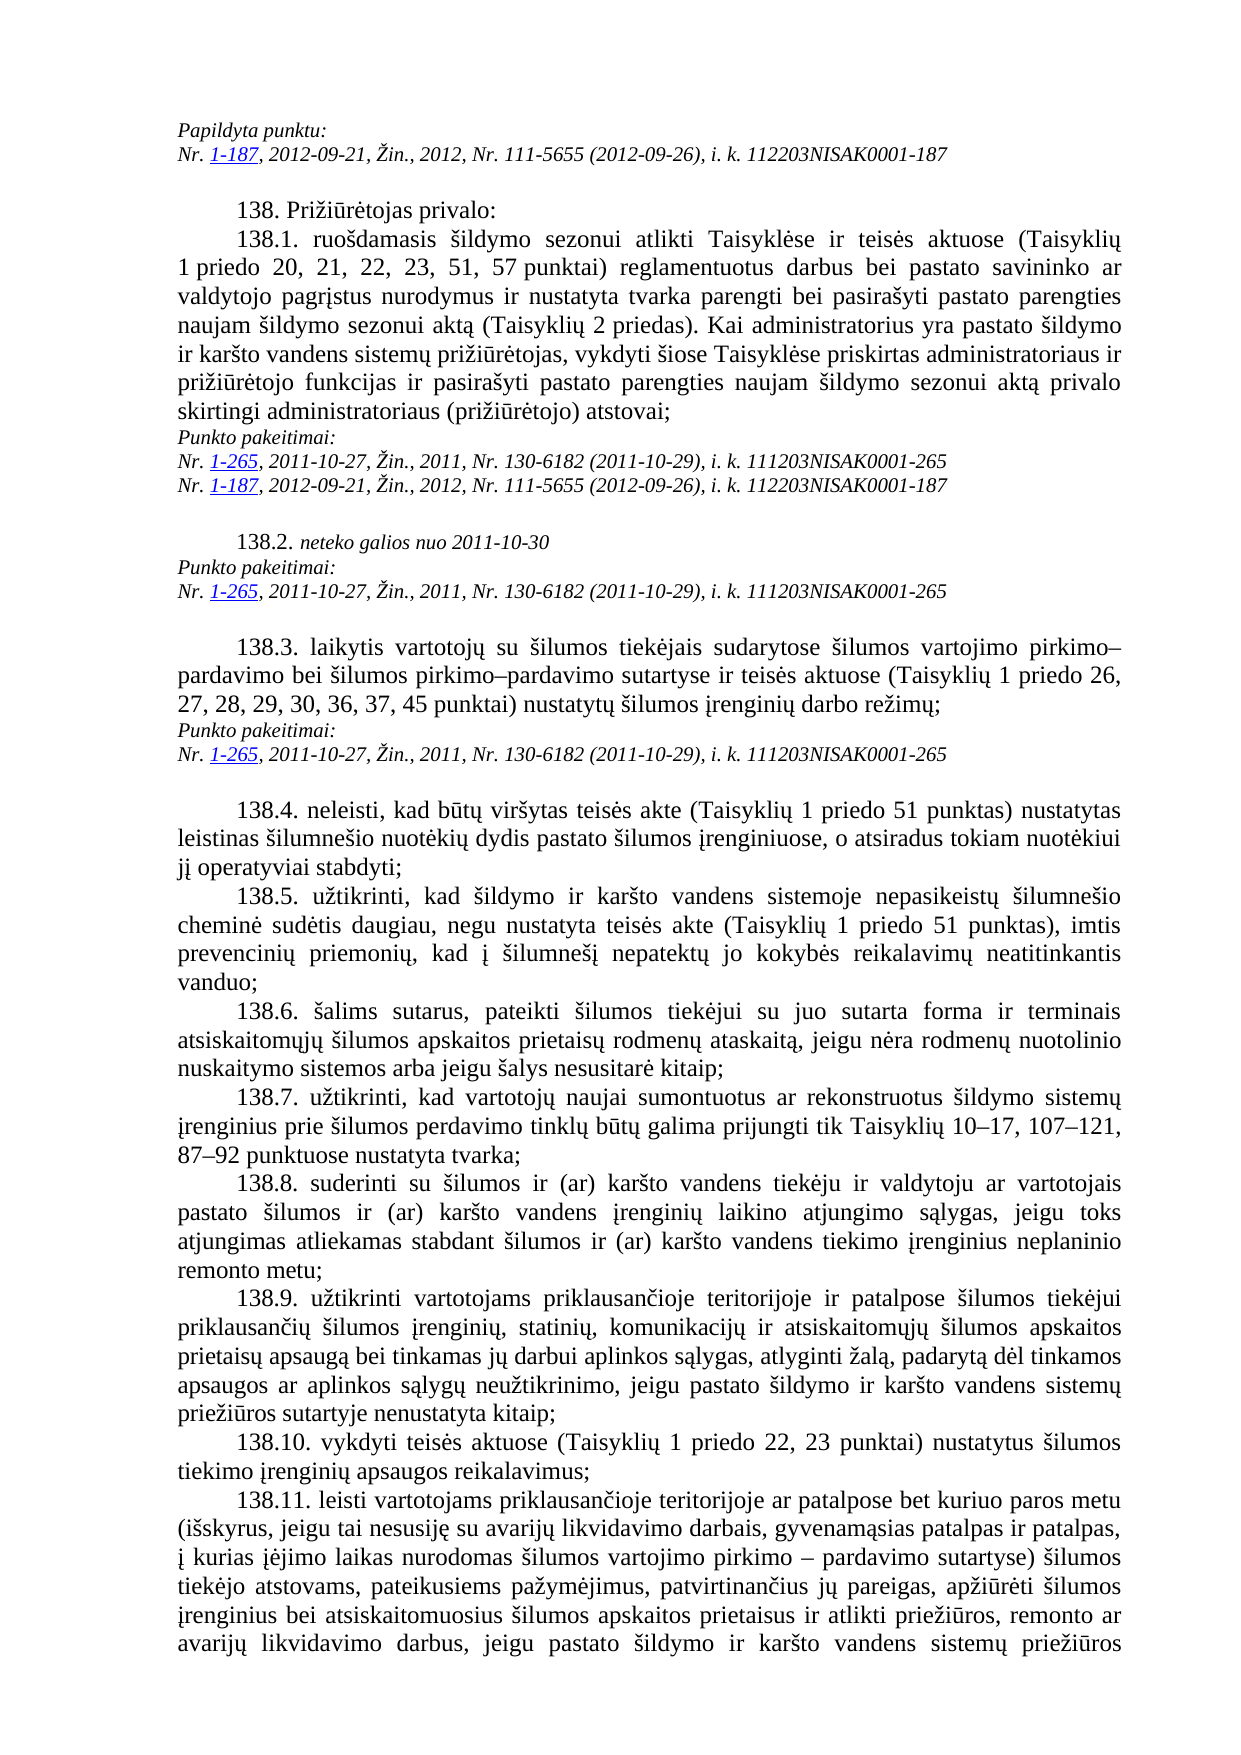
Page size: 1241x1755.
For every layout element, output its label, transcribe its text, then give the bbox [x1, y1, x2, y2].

text 138.8. suderinti su šilumos ir (ar) karšto vandens tiekėju ir valdytoju ar vartotojais pastato šilumos ir (ar) karšto vandens įrenginių laikino atjungimo sąlygas, jeigu toks atjungimas atliekamas stabdant šilumos ir (ar) karšto vandens tiekimo įrenginius neplaninio remonto metu; [177, 1168, 1122, 1283]
text Nr. 1-265, 2011-10-27, Žin., 2011, Nr. 130-6182 (2011-10-29), i. k. 111203NISAK0001-265 [177, 449, 1122, 473]
text Punkto pakeitimai: [177, 425, 1122, 449]
text Nr. 1-187, 2012-09-21, Žin., 2012, Nr. 111-5655 (2012-09-26), i. k. 112203NISAK0001-187 [177, 142, 1122, 166]
text 138.7. užtikrinti, kad vartotojų naujai sumontuotus ar rekonstruotus šildymo sistemų įrenginius prie šilumos perdavimo tinklų būtų galima prijungti tik Taisyklių 10–17, 107–121, 87–92 punktuose nustatyta tvarka; [177, 1082, 1122, 1168]
text 138. Prižiūrėtojas privalo: [177, 195, 1122, 224]
text 138.3. laikytis vartotojų su šilumos tiekėjais sudarytose šilumos vartojimo pirkimo–pardavimo bei šilumos pirkimo–pardavimo sutartyse ir teisės aktuose (Taisyklių 1 priedo 26, 27, 28, 29, 30, 36, 37, 45 punktai) nustatytų šilumos įrenginių darbo režimų; [177, 632, 1122, 718]
text Nr. 1-265, 2011-10-27, Žin., 2011, Nr. 130-6182 (2011-10-29), i. k. 111203NISAK0001-265 [177, 579, 1122, 603]
text 138.4. neleisti, kad būtų viršytas teisės akte (Taisyklių 1 priedo 51 punktas) nustatytas leistinas šilumnešio nuotėkių dydis pastato šilumos įrenginiuose, o atsiradus tokiam nuotėkiui jį operatyviai stabdyti; [177, 795, 1122, 881]
text 138.10. vykdyti teisės aktuose (Taisyklių 1 priedo 22, 23 punktai) nustatytus šilumos tiekimo įrenginių apsaugos reikalavimus; [177, 1427, 1122, 1485]
text Punkto pakeitimai: [177, 555, 1122, 579]
text 138.6. šalims sutarus, pateikti šilumos tiekėjui su juo sutarta forma ir terminais atsiskaitomųjų šilumos apskaitos prietaisų rodmenų ataskaitą, jeigu nėra rodmenų nuotolinio nuskaitymo sistemos arba jeigu šalys nesusitarė kitaip; [177, 996, 1122, 1082]
text 138.1. ruošdamasis šildymo sezonui atlikti Taisyklėse ir teisės aktuose (Taisyklių 1 priedo 20, 21, 22, 23, 51, 57 punktai) reglamentuotus darbus bei pastato savininko ar valdytojo pagrįstus nurodymus ir nustatyta tvarka parengti bei pasirašyti pastato parengties naujam šildymo sezonui aktą (Taisyklių 2 priedas). Kai administratorius yra pastato šildymo ir karšto vandens sistemų prižiūrėtojas, vykdyti šiose Taisyklėse priskirtas administratoriaus ir prižiūrėtojo funkcijas ir pasirašyti pastato parengties naujam šildymo sezonui aktą privalo skirtingi administratoriaus (prižiūrėtojo) atstovai; [177, 224, 1122, 425]
text 138.9. užtikrinti vartotojams priklausančioje teritorijoje ir patalpose šilumos tiekėjui priklausančių šilumos įrenginių, statinių, komunikacijų ir atsiskaitomųjų šilumos apskaitos prietaisų apsaugą bei tinkamas jų darbui aplinkos sąlygas, atlyginti žalą, padarytą dėl tinkamos apsaugos ar aplinkos sąlygų neužtikrinimo, jeigu pastato šildymo ir karšto vandens sistemų priežiūros sutartyje nenustatyta kitaip; [177, 1283, 1122, 1427]
text Punkto pakeitimai: [177, 718, 1122, 742]
text 138.5. užtikrinti, kad šildymo ir karšto vandens sistemoje nepasikeistų šilumnešio cheminė sudėtis daugiau, negu nustatyta teisės akte (Taisyklių 1 priedo 51 punktas), imtis prevencinių priemonių, kad į šilumnešį nepatektų jo kokybės reikalavimų neatitinkantis vanduo; [177, 881, 1122, 996]
text 138.2. neteko galios nuo 2011-10-30 [177, 526, 1122, 555]
text Papildyta punktu: [177, 118, 1122, 142]
text Nr. 1-265, 2011-10-27, Žin., 2011, Nr. 130-6182 (2011-10-29), i. k. 111203NISAK0001-265 [177, 742, 1122, 766]
text Nr. 1-187, 2012-09-21, Žin., 2012, Nr. 111-5655 (2012-09-26), i. k. 112203NISAK0001-187 [177, 473, 1122, 497]
text 138.11. leisti vartotojams priklausančioje teritorijoje ar patalpose bet kuriuo paros metu (išskyrus, jeigu tai nesusiję su avarijų likvidavimo darbais, gyvenamąsias patalpas ir patalpas, į kurias įėjimo laikas nurodomas šilumos vartojimo pirkimo – pardavimo sutartyse) šilumos tiekėjo atstovams, pateikusiems pažymėjimus, patvirtinančius jų pareigas, apžiūrėti šilumos įrenginius bei atsiskaitomuosius šilumos apskaitos prietaisus ir atlikti priežiūros, remonto ar avarijų likvidavimo darbus, jeigu pastato šildymo ir karšto vandens sistemų priežiūros [177, 1485, 1122, 1657]
